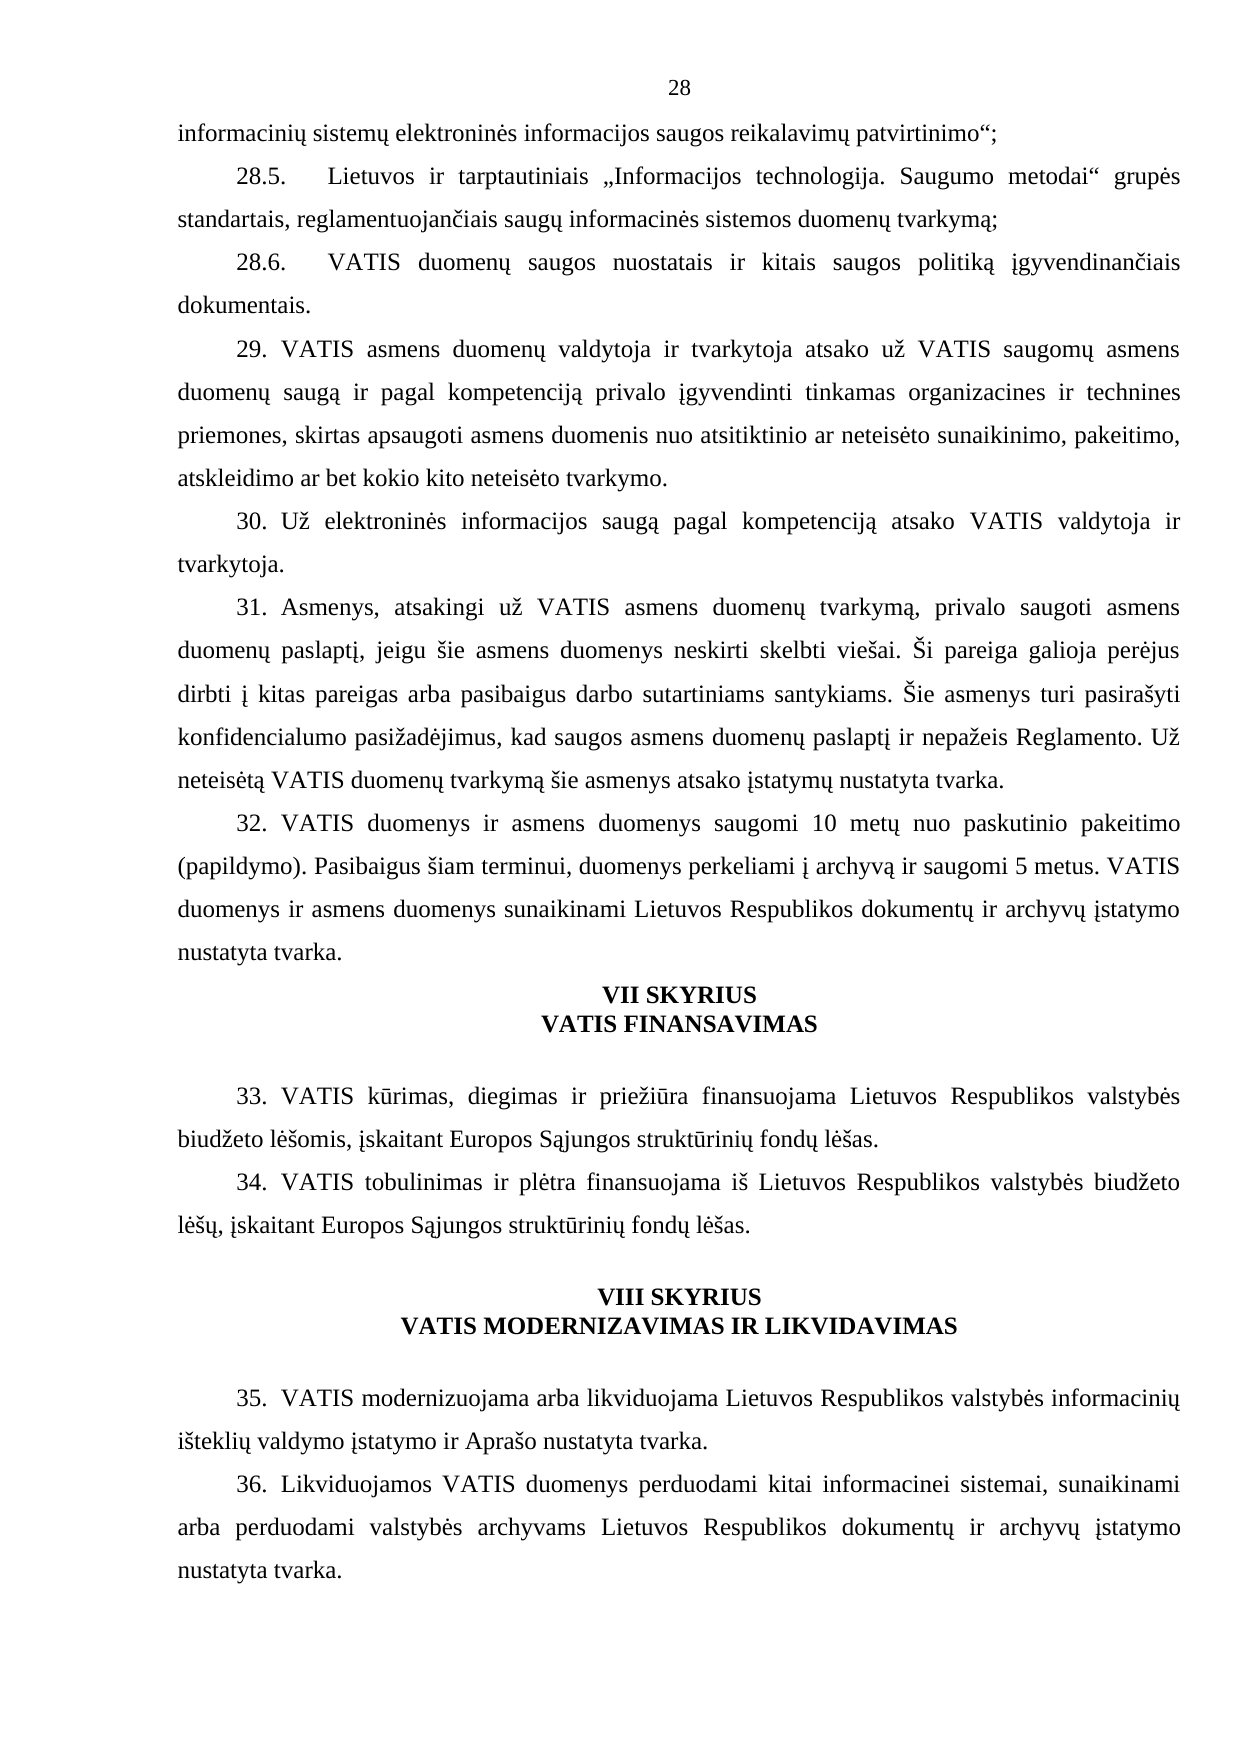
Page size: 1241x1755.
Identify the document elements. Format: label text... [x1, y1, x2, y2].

text 32. VATIS duomenys ir asmens duomenys saugomi 10 metų nuo paskutinio pakeitimo (papildymo). Pasibaigus šiam terminui, duomenys perkeliami į archyvą ir saugomi 5 metus. VATIS duomenys ir asmens duomenys sunaikinami Lietuvos Respublikos dokumentų ir archyvų įstatymo nustatyta tvarka. [177, 808, 1181, 966]
text 36. Likviduojamos VATIS duomenys perduodami kitai informacinei sistemai, sunaikinami arba perduodami valstybės archyvams Lietuvos Respublikos dokumentų ir archyvų įstatymo nustatyta tvarka. [177, 1469, 1181, 1584]
text 30. Už elektroninės informacijos saugą pagal kompetenciją atsako VATIS valdytoja ir tvarkytoja. [177, 506, 1181, 578]
text 35. VATIS modernizuojama arba likviduojama Lietuvos Respublikos valstybės informacinių išteklių valdymo įstatymo ir Aprašo nustatyta tvarka. [177, 1383, 1181, 1455]
text VATIS FINANSAVIMAS [177, 1009, 1181, 1038]
text 28.5. Lietuvos ir tarptautiniais „Informacijos technologija. Saugumo metodai“ grupės standartais, reglamentuojančiais saugų informacinės sistemos duomenų tvarkymą; [177, 161, 1181, 233]
text 28.6. VATIS duomenų saugos nuostatais ir kitais saugos politiką įgyvendinančiais dokumentais. [177, 247, 1181, 319]
text 34. VATIS tobulinimas ir plėtra finansuojama iš Lietuvos Respublikos valstybės biudžeto lėšų, įskaitant Europos Sąjungos struktūrinių fondų lėšas. [177, 1167, 1181, 1239]
text VII SKYRIUS [177, 981, 1181, 1009]
text 33. VATIS kūrimas, diegimas ir priežiūra finansuojama Lietuvos Respublikos valstybės biudžeto lėšomis, įskaitant Europos Sąjungos struktūrinių fondų lėšas. [177, 1081, 1181, 1153]
text 29. VATIS asmens duomenų valdytoja ir tvarkytoja atsako už VATIS saugomų asmens duomenų saugą ir pagal kompetenciją privalo įgyvendinti tinkamas organizacines ir technines priemones, skirtas apsaugoti asmens duomenis nuo atsitiktinio ar neteisėto sunaikinimo, pakeitimo, atskleidimo ar bet kokio kito neteisėto tvarkymo. [177, 334, 1181, 492]
text VATIS MODERNIZAVIMAS IR LIKVIDAVIMAS [177, 1311, 1181, 1340]
text VIII SKYRIUS [177, 1282, 1181, 1311]
text 31. Asmenys, atsakingi už VATIS asmens duomenų tvarkymą, privalo saugoti asmens duomenų paslaptį, jeigu šie asmens duomenys neskirti skelbti viešai. Ši pareiga galioja perėjus dirbti į kitas pareigas arba pasibaigus darbo sutartiniams santykiams. Šie asmenys turi pasirašyti konfidencialumo pasižadėjimus, kad saugos asmens duomenų paslaptį ir nepažeis Reglamento. Už neteisėtą VATIS duomenų tvarkymą šie asmenys atsako įstatymų nustatyta tvarka. [177, 592, 1181, 794]
text informacinių sistemų elektroninės informacijos saugos reikalavimų patvirtinimo“; [177, 118, 1181, 147]
